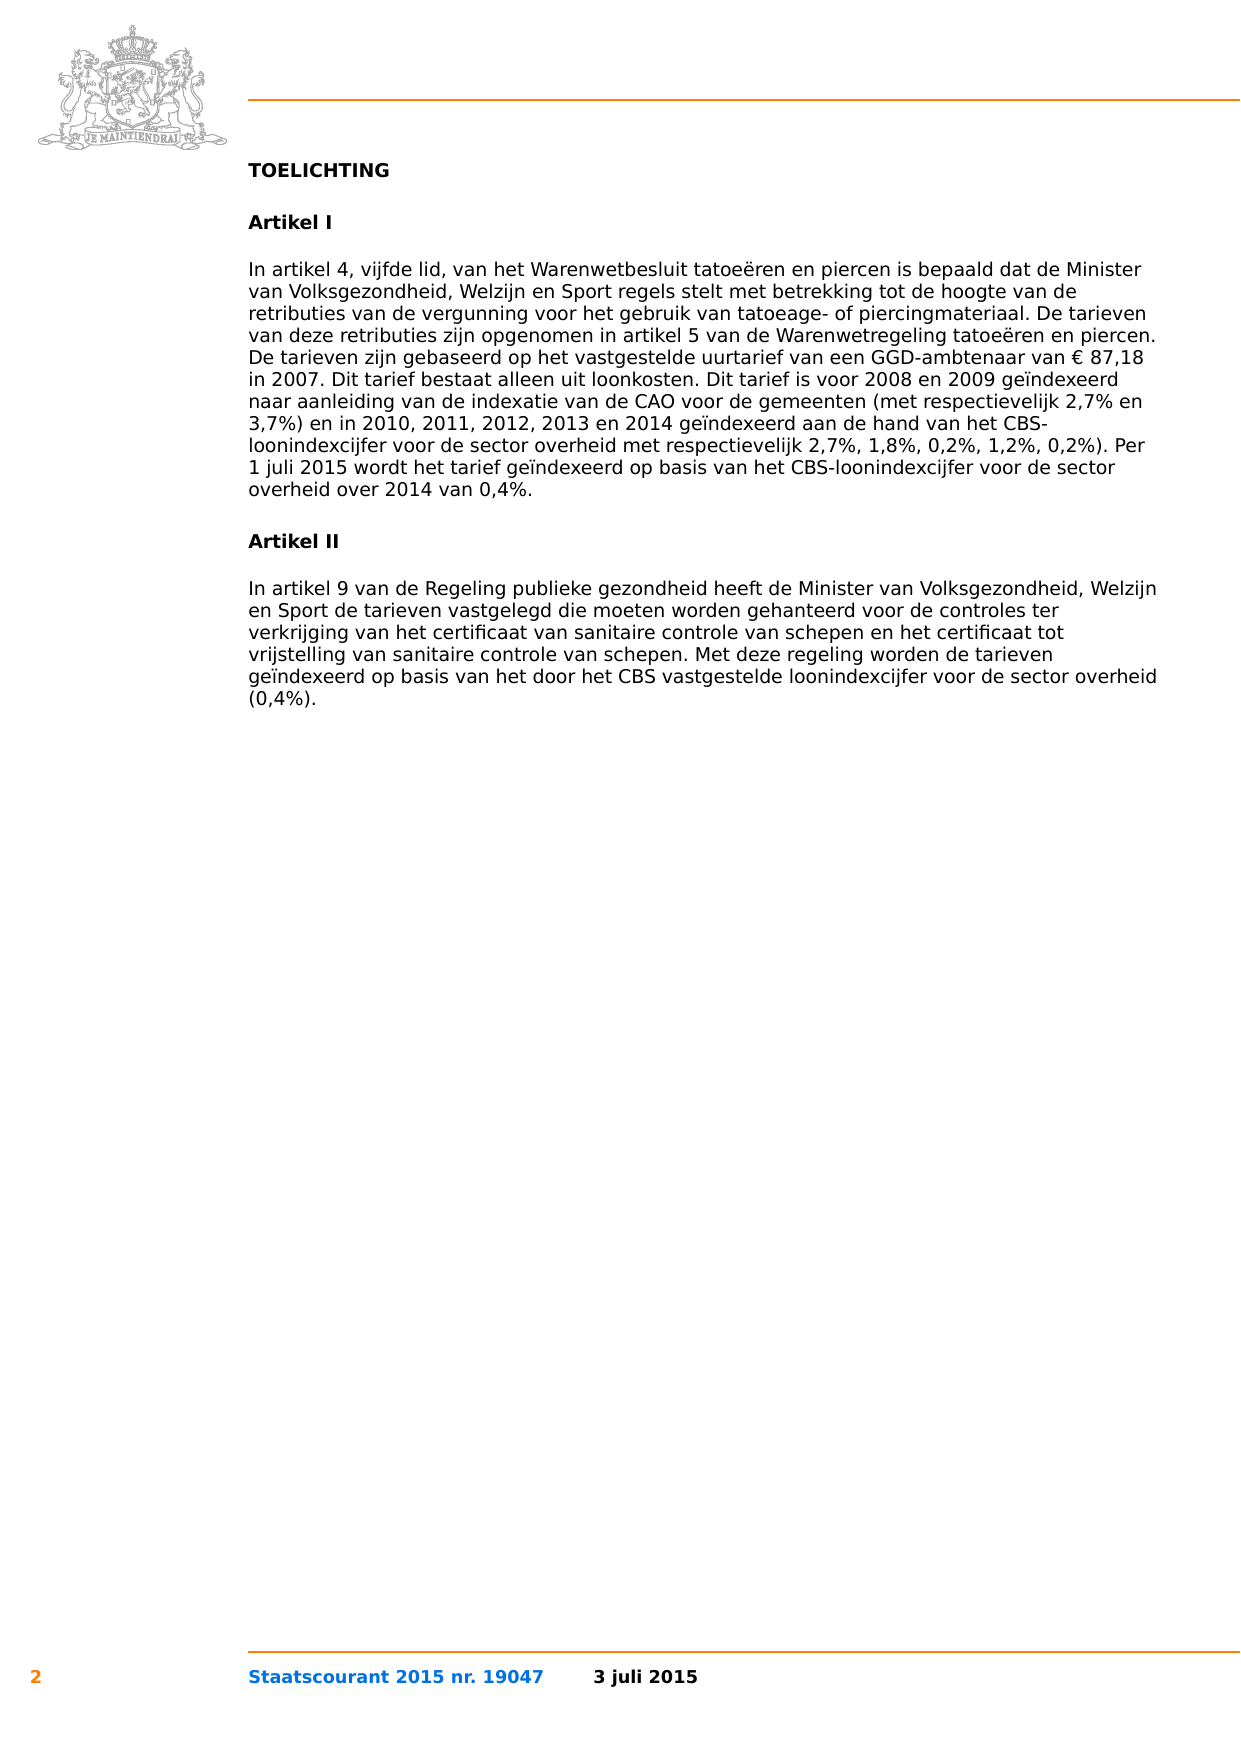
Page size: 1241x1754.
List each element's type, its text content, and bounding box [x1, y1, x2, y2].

subtitle Artikel I [248, 212, 1163, 234]
text In artikel 9 van de Regeling publieke gezondheid heeft de Minister van Volksgezondheid, Welzijn en Sport de tarieven vastgelegd die moeten worden gehanteerd voor de controles ter verkrijging van het certificaat van sanitaire controle van schepen en het certificaat tot vrijstelling van sanitaire controle van schepen. Met deze regeling worden de tarieven geïndexeerd op basis van het door het CBS vastgestelde loonindexcijfer voor de sector overheid (0,4%). [248, 578, 1163, 709]
text In artikel 4, vijfde lid, van het Warenwetbesluit tatoeëren en piercen is bepaald dat de Minister van Volksgezondheid, Welzijn en Sport regels stelt met betrekking tot de hoogte van de retributies van de vergunning voor het gebruik van tatoeage- of piercingmateriaal. De tarieven van deze retributies zijn opgenomen in artikel 5 van de Warenwetregeling tatoeëren en piercen. [248, 259, 1163, 347]
picture [38, 25, 227, 150]
subtitle Artikel II [248, 531, 1163, 553]
text De tarieven zijn gebaseerd op het vastgestelde uurtarief van een GGD-ambtenaar van € 87,18 in 2007. Dit tarief bestaat alleen uit loonkosten. Dit tarief is voor 2008 en 2009 geïndexeerd naar aanleiding van de indexatie van de CAO voor de gemeenten (met respectievelijk 2,7% en 3,7%) en in 2010, 2011, 2012, 2013 en 2014 geïndexeerd aan de hand van het CBS-loonindexcijfer voor de sector overheid met respectievelijk 2,7%, 1,8%, 0,2%, 1,2%, 0,2%). Per 1 juli 2015 wordt het tarief geïndexeerd op basis van het CBS-loonindexcijfer voor de sector overheid over 2014 van 0,4%. [248, 347, 1163, 501]
subtitle TOELICHTING [248, 160, 1163, 182]
